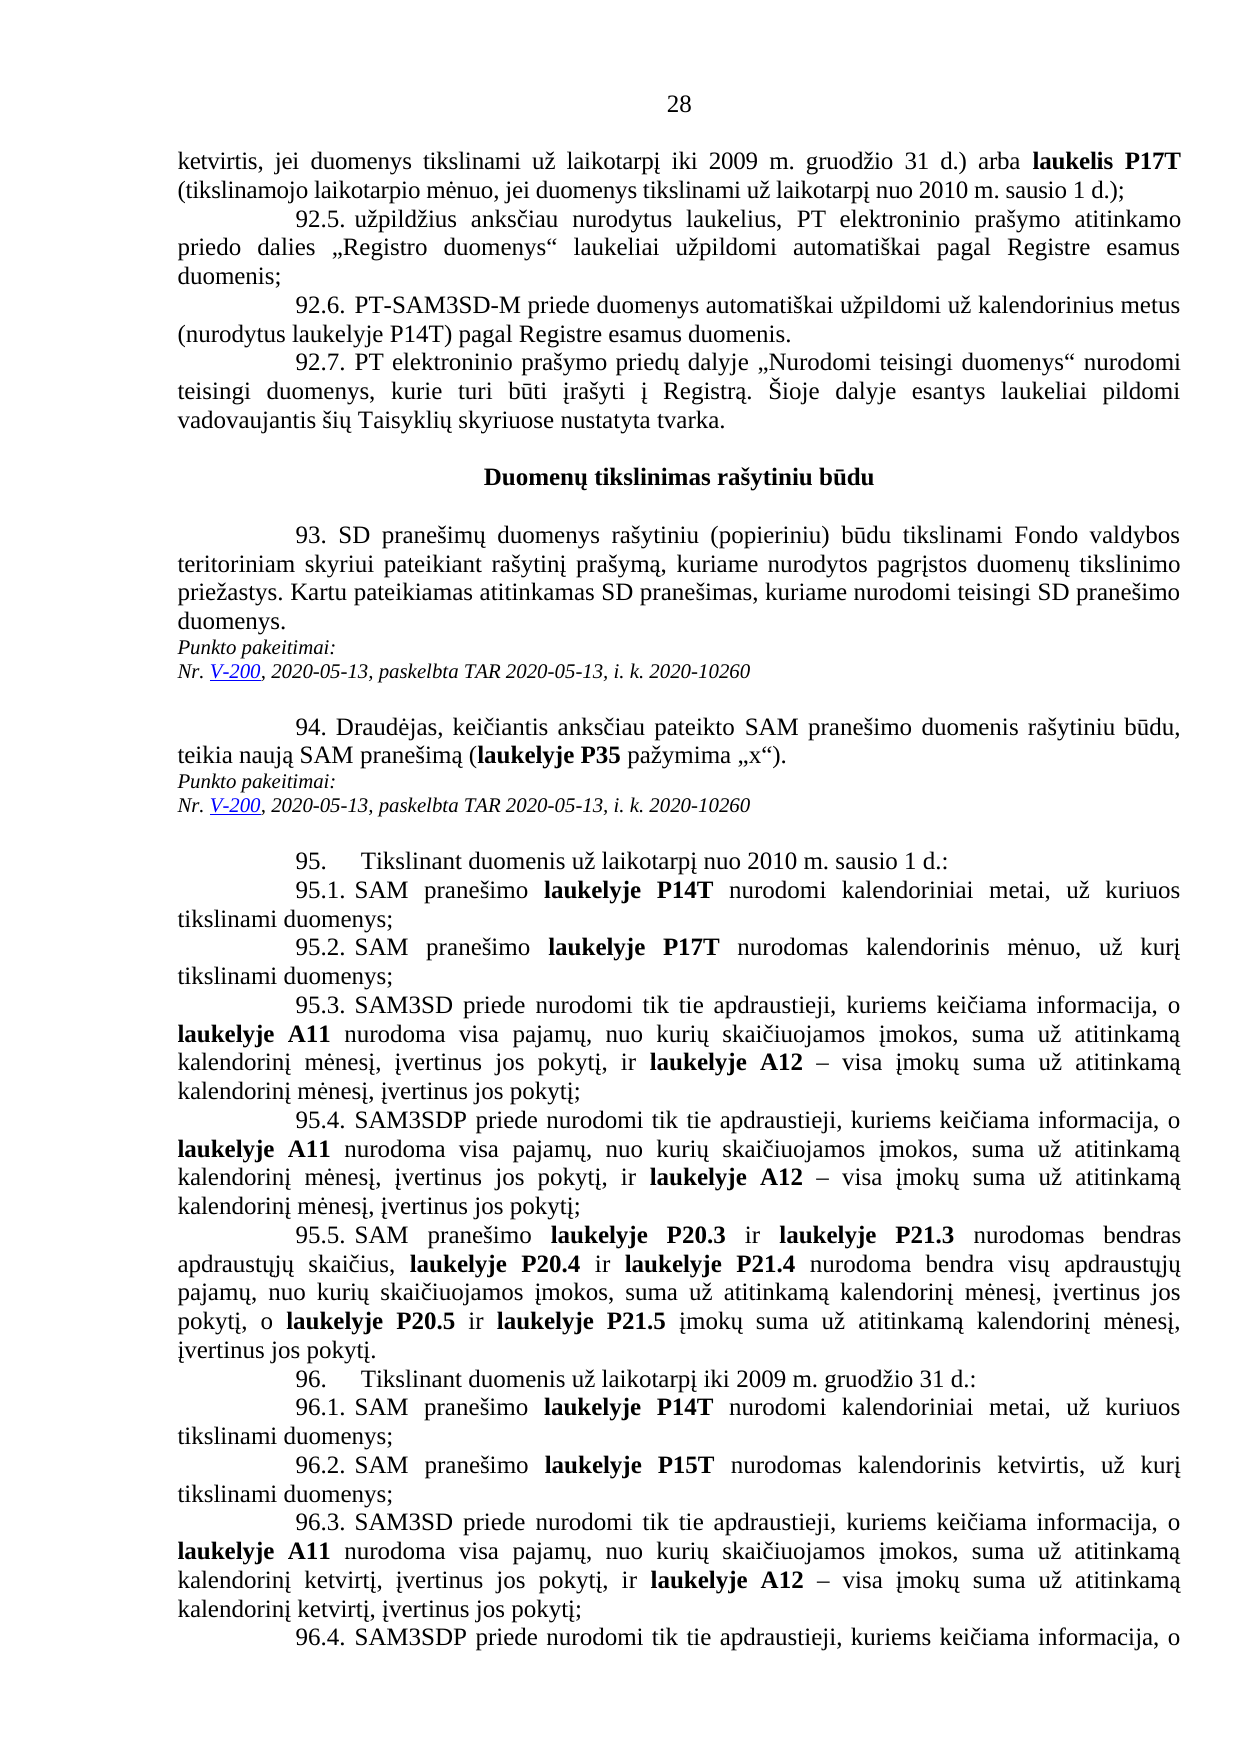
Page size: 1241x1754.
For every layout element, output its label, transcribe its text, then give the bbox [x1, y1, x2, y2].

text 95.3. SAM3SD priede nurodomi tik tie apdraustieji, kuriems keičiama informacija, o laukelyje A11 nurodoma visa pajamų, nuo kurių skaičiuojamos įmokos, suma už atitinkamą kalendorinį mėnesį, įvertinus jos pokytį, ir laukelyje A12 – visa įmokų suma už atitinkamą kalendorinį mėnesį, įvertinus jos pokytį; [177, 990, 1181, 1105]
text Punkto pakeitimai: [177, 769, 1181, 793]
text 95.2. SAM pranešimo laukelyje P17T nurodomas kalendorinis mėnuo, už kurį tikslinami duomenys; [177, 932, 1181, 990]
text 95. Tikslinant duomenis už laikotarpį nuo 2010 m. sausio 1 d.: [177, 846, 1181, 875]
text 95.1. SAM pranešimo laukelyje P14T nurodomi kalendoriniai metai, už kuriuos tikslinami duomenys; [177, 875, 1181, 932]
text 92.6. PT-SAM3SD-M priede duomenys automatiškai užpildomi už kalendorinius metus (nurodytus laukelyje P14T) pagal Registre esamus duomenis. [177, 290, 1181, 347]
text Nr. V-200, 2020-05-13, paskelbta TAR 2020-05-13, i. k. 2020-10260 [177, 793, 1181, 817]
text Duomenų tikslinimas rašytiniu būdu [177, 462, 1181, 491]
text 95.5. SAM pranešimo laukelyje P20.3 ir laukelyje P21.3 nurodomas bendras apdraustųjų skaičius, laukelyje P20.4 ir laukelyje P21.4 nurodoma bendra visų apdraustųjų pajamų, nuo kurių skaičiuojamos įmokos, suma už atitinkamą kalendorinį mėnesį, įvertinus jos pokytį, o laukelyje P20.5 ir laukelyje P21.5 įmokų suma už atitinkamą kalendorinį mėnesį, įvertinus jos pokytį. [177, 1220, 1181, 1364]
text 96.2. SAM pranešimo laukelyje P15T nurodomas kalendorinis ketvirtis, už kurį tikslinami duomenys; [177, 1450, 1181, 1507]
text 92.5. užpildžius anksčiau nurodytus laukelius, PT elektroninio prašymo atitinkamo priedo dalies „Registro duomenys“ laukeliai užpildomi automatiškai pagal Registre esamus duomenis; [177, 204, 1181, 290]
text Punkto pakeitimai: [177, 635, 1181, 659]
text Nr. V-200, 2020-05-13, paskelbta TAR 2020-05-13, i. k. 2020-10260 [177, 659, 1181, 683]
text 92.7. PT elektroninio prašymo priedų dalyje „Nurodomi teisingi duomenys“ nurodomi teisingi duomenys, kurie turi būti įrašyti į Registrą. Šioje dalyje esantys laukeliai pildomi vadovaujantis šių Taisyklių skyriuose nustatyta tvarka. [177, 347, 1181, 434]
text 94. Draudėjas, keičiantis anksčiau pateikto SAM pranešimo duomenis rašytiniu būdu, teikia naują SAM pranešimą (laukelyje P35 pažymima „x“). [177, 712, 1181, 769]
text 96.1. SAM pranešimo laukelyje P14T nurodomi kalendoriniai metai, už kuriuos tikslinami duomenys; [177, 1392, 1181, 1450]
text 96.3. SAM3SD priede nurodomi tik tie apdraustieji, kuriems keičiama informacija, o laukelyje A11 nurodoma visa pajamų, nuo kurių skaičiuojamos įmokos, suma už atitinkamą kalendorinį ketvirtį, įvertinus jos pokytį, ir laukelyje A12 – visa įmokų suma už atitinkamą kalendorinį ketvirtį, įvertinus jos pokytį; [177, 1507, 1181, 1622]
text 93. SD pranešimų duomenys rašytiniu (popieriniu) būdu tikslinami Fondo valdybos teritoriniam skyriui pateikiant rašytinį prašymą, kuriame nurodytos pagrįstos duomenų tikslinimo priežastys. Kartu pateikiamas atitinkamas SD pranešimas, kuriame nurodomi teisingi SD pranešimo duomenys. [177, 520, 1181, 635]
text 96.4. SAM3SDP priede nurodomi tik tie apdraustieji, kuriems keičiama informacija, o [177, 1622, 1181, 1651]
text 96. Tikslinant duomenis už laikotarpį iki 2009 m. gruodžio 31 d.: [177, 1364, 1181, 1392]
text ketvirtis, jei duomenys tikslinami už laikotarpį iki 2009 m. gruodžio 31 d.) arba laukelis P17T (tikslinamojo laikotarpio mėnuo, jei duomenys tikslinami už laikotarpį nuo 2010 m. sausio 1 d.); [177, 146, 1181, 204]
text 95.4. SAM3SDP priede nurodomi tik tie apdraustieji, kuriems keičiama informacija, o laukelyje A11 nurodoma visa pajamų, nuo kurių skaičiuojamos įmokos, suma už atitinkamą kalendorinį mėnesį, įvertinus jos pokytį, ir laukelyje A12 – visa įmokų suma už atitinkamą kalendorinį mėnesį, įvertinus jos pokytį; [177, 1105, 1181, 1220]
